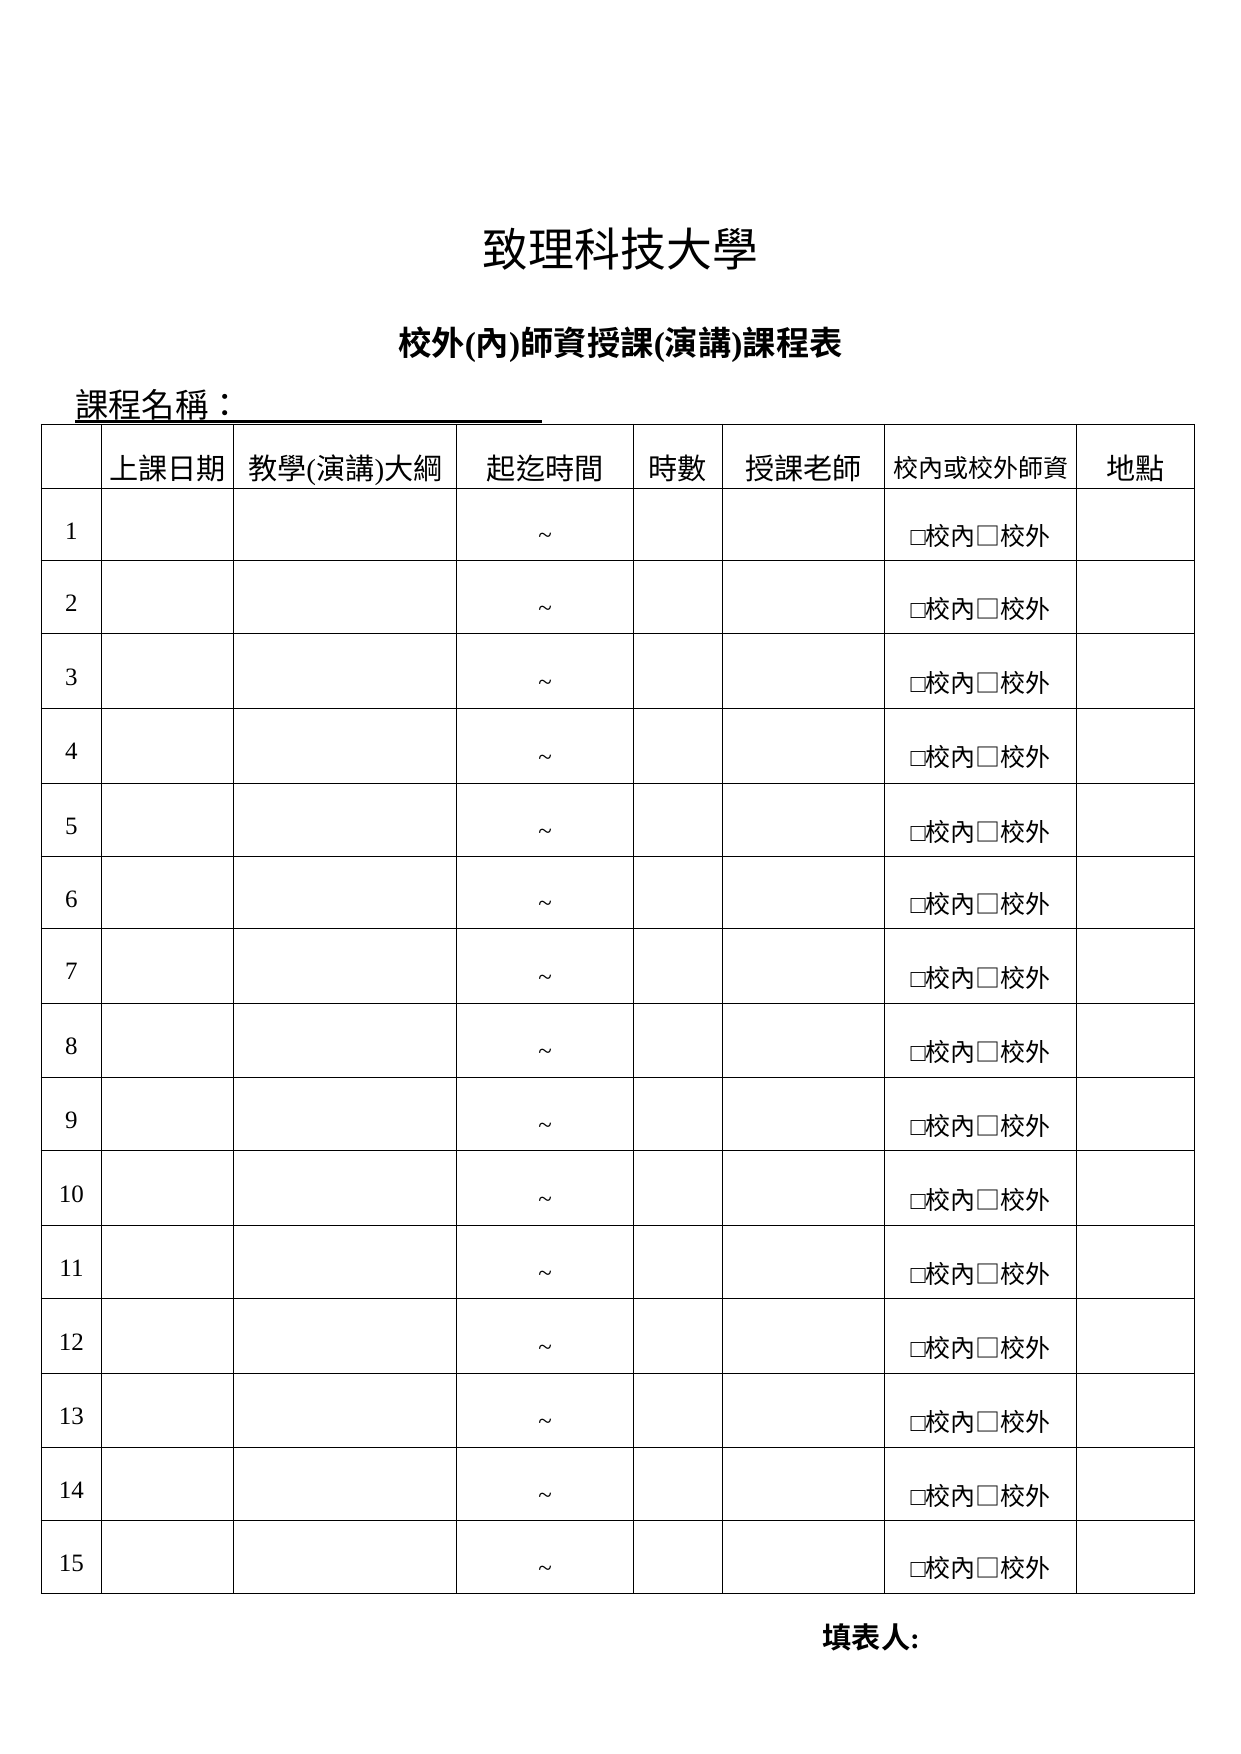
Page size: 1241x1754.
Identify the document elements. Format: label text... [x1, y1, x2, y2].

table_cell [234, 561, 456, 633]
table_cell [1077, 1521, 1194, 1593]
table_cell 5 [42, 784, 101, 856]
table_cell [723, 784, 884, 856]
table_cell ~ [457, 561, 633, 633]
table_cell [634, 634, 722, 708]
table_cell [1077, 561, 1194, 633]
table_cell [102, 784, 233, 856]
table_header 時數 [634, 425, 722, 487]
table_cell [234, 1299, 456, 1373]
table_cell [234, 1151, 456, 1224]
table_cell [102, 1448, 233, 1520]
table_cell [634, 1521, 722, 1593]
table_cell [1077, 1151, 1194, 1224]
table_cell [1077, 1226, 1194, 1298]
table_cell [1077, 1374, 1194, 1447]
table_cell [723, 857, 884, 928]
table_cell [723, 489, 884, 560]
table_cell [634, 929, 722, 1003]
table_cell ~ [457, 1078, 633, 1150]
table_cell 11 [42, 1226, 101, 1298]
table_cell ~ [457, 634, 633, 708]
table_cell 8 [42, 1004, 101, 1077]
table_cell ~ [457, 1521, 633, 1593]
table_header [42, 425, 101, 487]
table_cell 13 [42, 1374, 101, 1447]
table_cell [234, 857, 456, 928]
table_cell [634, 489, 722, 560]
table_cell [1077, 1448, 1194, 1520]
table_cell [102, 929, 233, 1003]
table_cell □校內□校外 [885, 1448, 1076, 1520]
table_cell [723, 561, 884, 633]
table_cell [1077, 1004, 1194, 1077]
table_cell [234, 634, 456, 708]
table_cell 6 [42, 857, 101, 928]
table_cell 15 [42, 1521, 101, 1593]
table_cell [234, 1004, 456, 1077]
table_cell [234, 1374, 456, 1447]
table_cell □校內□校外 [885, 709, 1076, 783]
table_cell [102, 1521, 233, 1593]
table_cell ~ [457, 1448, 633, 1520]
table_cell [723, 1521, 884, 1593]
table_cell [234, 489, 456, 560]
table_cell ~ [457, 1374, 633, 1447]
table_cell [634, 1078, 722, 1150]
table_cell □校內□校外 [885, 1374, 1076, 1447]
table_cell [234, 1078, 456, 1150]
table_cell [234, 1226, 456, 1298]
table_cell □校內□校外 [885, 634, 1076, 708]
table_header 地點 [1077, 425, 1194, 487]
table_header 授課老師 [723, 425, 884, 487]
table_header 校內或校外師資 [885, 425, 1076, 487]
text 校外(內)師資授課(演講)課程表 [187, 299, 1053, 361]
table_cell ~ [457, 857, 633, 928]
text 填表人: [187, 1594, 1053, 1656]
table_cell □校內□校外 [885, 1226, 1076, 1298]
table_header 起迄時間 [457, 425, 633, 487]
table_cell 3 [42, 634, 101, 708]
table_cell [102, 857, 233, 928]
table_cell 7 [42, 929, 101, 1003]
table_cell ~ [457, 709, 633, 783]
table_cell [634, 1448, 722, 1520]
table_cell [723, 929, 884, 1003]
table_cell ~ [457, 929, 633, 1003]
table_cell □校內□校外 [885, 561, 1076, 633]
table_cell ~ [457, 489, 633, 560]
table_cell □校內□校外 [885, 1151, 1076, 1224]
table_cell ~ [457, 1004, 633, 1077]
table_cell ~ [457, 1226, 633, 1298]
table_cell [102, 1226, 233, 1298]
table_cell 14 [42, 1448, 101, 1520]
table_cell [634, 1226, 722, 1298]
table_cell 4 [42, 709, 101, 783]
table_cell [634, 1299, 722, 1373]
table_cell □校內□校外 [885, 489, 1076, 560]
table_cell [723, 1374, 884, 1447]
table_cell [723, 1004, 884, 1077]
text 致理科技大學 [187, 174, 1053, 299]
table_cell [723, 1299, 884, 1373]
table_cell [234, 1521, 456, 1593]
table_cell [102, 709, 233, 783]
table_cell □校內□校外 [885, 1299, 1076, 1373]
table_cell [234, 784, 456, 856]
table_cell [102, 489, 233, 560]
table_cell [102, 561, 233, 633]
table_cell [723, 634, 884, 708]
table_header 教學(演講)大綱 [234, 425, 456, 487]
table_cell [102, 1151, 233, 1224]
table_cell [634, 561, 722, 633]
table_cell [634, 1374, 722, 1447]
table_cell [1077, 784, 1194, 856]
table_cell [634, 1151, 722, 1224]
table_cell [723, 1226, 884, 1298]
table_cell 2 [42, 561, 101, 633]
table_cell [234, 929, 456, 1003]
table_cell □校內□校外 [885, 857, 1076, 928]
table_cell ~ [457, 784, 633, 856]
table_cell [1077, 709, 1194, 783]
table_cell □校內□校外 [885, 1521, 1076, 1593]
table_cell [1077, 1078, 1194, 1150]
table_cell [234, 709, 456, 783]
table_cell [102, 1299, 233, 1373]
text 課程名稱： [75, 361, 1053, 424]
table_cell [1077, 1299, 1194, 1373]
table_cell 12 [42, 1299, 101, 1373]
table_cell □校內□校外 [885, 1078, 1076, 1150]
table_cell [1077, 857, 1194, 928]
table_cell [1077, 929, 1194, 1003]
table_cell □校內□校外 [885, 1004, 1076, 1077]
table_cell 9 [42, 1078, 101, 1150]
table_cell ~ [457, 1151, 633, 1224]
table_cell [723, 1078, 884, 1150]
table_cell [234, 1448, 456, 1520]
table_cell [634, 709, 722, 783]
table_cell [634, 1004, 722, 1077]
table_cell [1077, 489, 1194, 560]
table_cell □校內□校外 [885, 929, 1076, 1003]
table_cell [634, 857, 722, 928]
table_cell [723, 1151, 884, 1224]
table_cell [634, 784, 722, 856]
table_cell [723, 1448, 884, 1520]
table_cell [102, 1374, 233, 1447]
table_cell [102, 1004, 233, 1077]
table_cell [102, 1078, 233, 1150]
table_cell [1077, 634, 1194, 708]
table_header 上課日期 [102, 425, 233, 487]
table_cell [102, 634, 233, 708]
table_cell [723, 709, 884, 783]
table_cell ~ [457, 1299, 633, 1373]
table_cell □校內□校外 [885, 784, 1076, 856]
table_cell 10 [42, 1151, 101, 1224]
table_cell 1 [42, 489, 101, 560]
